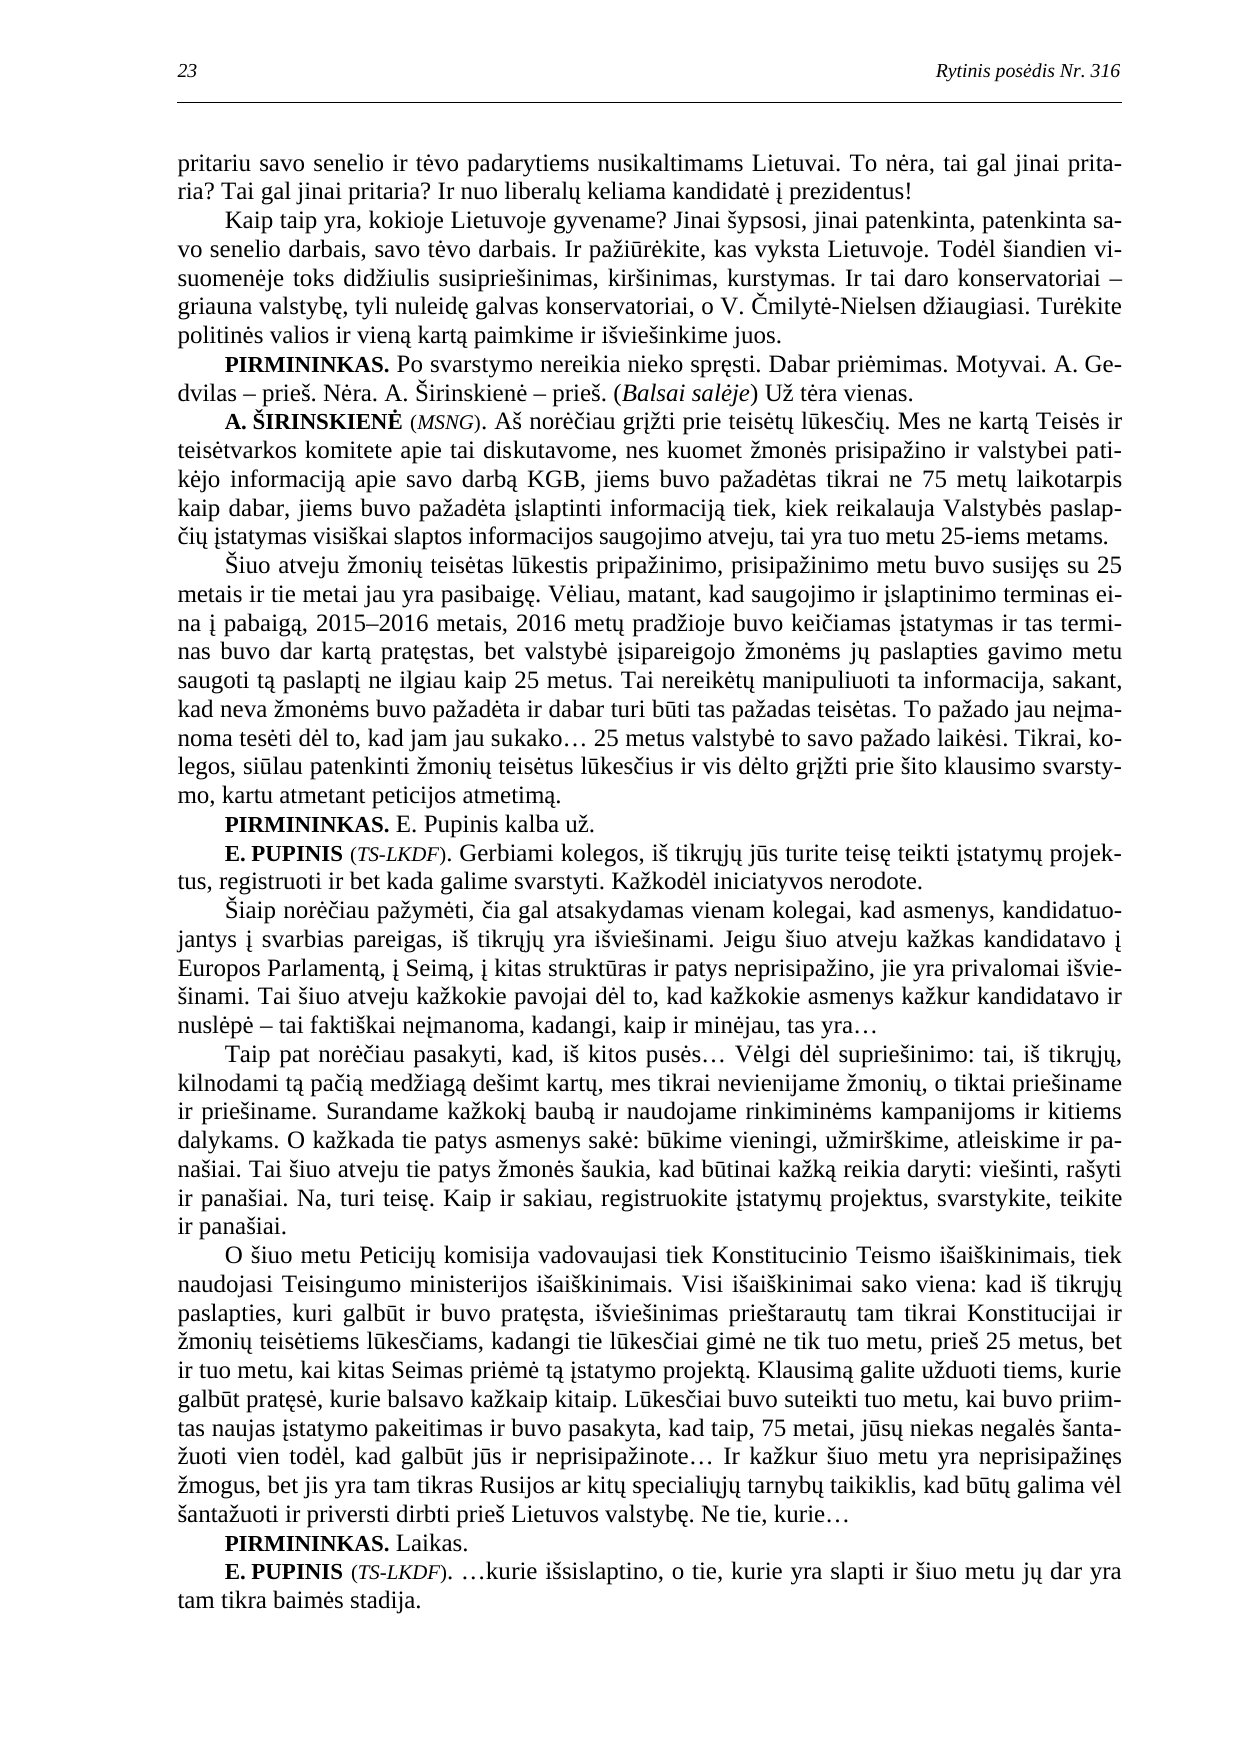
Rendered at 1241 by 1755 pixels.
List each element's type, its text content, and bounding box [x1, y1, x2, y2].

text E. PUPINIS (TS-LKDF). Ger­bia­mi ko­le­gos, iš tik­rų­jų jūs tu­ri­te tei­sę teik­ti įsta­ty­mų pro­jek­tus, re­gist­ruo­ti ir bet ka­da ga­li­me svars­ty­ti. Kaž­ko­dėl ini­cia­ty­vos ne­ro­do­te. [177, 838, 1122, 895]
text E. PUPINIS (TS-LKDF). …ku­rie iš­si­slap­ti­no, o tie, ku­rie yra slap­ti ir šiuo me­tu jų dar yra tam tik­ra bai­mės sta­di­ja. [177, 1556, 1122, 1614]
text A. ŠIRINSKIENĖ (MSNG). Aš no­rė­čiau grįž­ti prie tei­sė­tų lū­kes­čių. Mes ne kar­tą Tei­sės ir tei­sėt­var­kos ko­mi­te­te apie tai dis­ku­ta­vo­me, nes kuo­met žmo­nės pri­si­pa­ži­no ir vals­ty­bei pa­ti­kė­jo in­for­ma­ci­ją apie sa­vo dar­bą KGB, jiems bu­vo pa­ža­dė­tas tik­rai ne 75 me­tų lai­ko­tar­pis kaip da­bar, jiems bu­vo pa­ža­dė­ta įslap­tin­ti in­for­ma­ci­ją tiek, kiek rei­ka­lau­ja Vals­ty­bės pa­slap­čių įsta­ty­mas vi­siš­kai slap­tos in­for­ma­ci­jos sau­go­ji­mo at­ve­ju, tai yra tuo me­tu 25-iems me­tams. [177, 406, 1122, 550]
text PIRMININKAS. Lai­kas. [177, 1528, 1122, 1556]
text Taip pat no­rė­čiau pa­sa­ky­ti, kad, iš ki­tos pu­sės… Vėl­gi dėl su­prie­ši­ni­mo: tai, iš tik­rų­jų, kil­no­da­mi tą pa­čią me­džia­gą de­šimt kar­tų, mes tik­rai ne­vie­ni­ja­me žmo­nių, o tik­tai prie­ši­na­me ir prie­ši­na­me. Su­ran­da­me kaž­ko­kį bau­bą ir nau­do­ja­me rin­ki­mi­nėms kam­pa­ni­joms ir ki­tiems da­ly­kams. O kaž­ka­da tie pa­tys as­me­nys sa­kė: bū­ki­me vie­nin­gi, už­mirš­ki­me, at­leis­ki­me ir pa­na­šiai. Tai šiuo at­ve­ju tie pa­tys žmo­nės šau­kia, kad bū­ti­nai kaž­ką rei­kia da­ry­ti: vie­šin­ti, ra­šy­ti ir pa­na­šiai. Na, tu­ri tei­sę. Kaip ir sa­kiau, re­gist­ruo­ki­te įsta­ty­mų pro­jek­tus, svars­ty­ki­te, tei­ki­te ir pa­na­šiai. [177, 1039, 1122, 1240]
text pri­ta­riu sa­vo se­ne­lio ir tė­vo pa­da­ry­tiems nu­si­kal­ti­mams Lie­tu­vai. To nė­ra, tai gal ji­nai pri­ta­ria? Tai gal ji­nai pri­ta­ria? Ir nuo li­be­ra­lų ke­lia­ma kan­di­da­tė į pre­zi­den­tus! [177, 148, 1122, 205]
text PIRMININKAS. E. Pu­pi­nis kal­ba už. [177, 809, 1122, 838]
text Šiuo at­ve­ju žmo­nių tei­sė­tas lū­kes­tis pri­pa­ži­ni­mo, pri­si­pa­ži­ni­mo me­tu bu­vo su­si­jęs su 25 me­tais ir tie me­tai jau yra pa­si­bai­gę. Vė­liau, ma­tant, kad sau­go­ji­mo ir įslap­ti­ni­mo ter­mi­nas ei­na į pa­bai­gą, 2015–2016 me­tais, 2016 me­tų pra­džio­je bu­vo kei­čia­mas įsta­ty­mas ir tas ter­mi­nas bu­vo dar kar­tą pra­tęs­tas, bet vals­ty­bė įsi­pa­rei­go­jo žmo­nėms jų pa­slap­ties ga­vi­mo me­tu sau­go­ti tą pa­slap­tį ne il­giau kaip 25 me­tus. Tai ne­rei­kė­tų ma­ni­pu­liuo­ti ta in­for­ma­ci­ja, sa­kant, kad ne­va žmo­nėms bu­vo pa­ža­dė­ta ir da­bar tu­ri bū­ti tas pa­ža­das tei­sė­tas. To pa­ža­do jau ne­įma­no­ma te­sė­ti dėl to, kad jam jau su­ka­ko… 25 me­tus vals­ty­bė to sa­vo pa­ža­do lai­kė­si. Tik­rai, ko­le­gos, siū­lau pa­ten­kin­ti žmo­nių tei­sė­tus lū­kes­čius ir vis dėl­to grįž­ti prie ši­to klau­si­mo svars­ty­mo, kar­tu at­me­tant pe­ti­ci­jos at­me­ti­mą. [177, 550, 1122, 809]
text PIRMININKAS. Po svars­ty­mo ne­rei­kia nie­ko spręs­ti. Da­bar pri­ėmi­mas. Mo­ty­vai. A. Ge­d­vi­las – prieš. Nė­ra. A. Ši­rins­kie­nė – prieš. (Bal­sai sa­lė­je) Už tė­ra vie­nas. [177, 349, 1122, 406]
text Šiaip no­rė­čiau pa­žy­mė­ti, čia gal at­sa­ky­da­mas vie­nam ko­le­gai, kad as­me­nys, kan­di­da­tuo­jan­tys į svar­bias pa­rei­gas, iš tik­rų­jų yra iš­vie­ši­na­mi. Jei­gu šiuo at­ve­ju kaž­kas kan­di­da­ta­vo į Eu­ro­pos Par­la­men­tą, į Sei­mą, į ki­tas struk­tū­ras ir pa­tys ne­pri­si­pa­ži­no, jie yra pri­va­lo­mai iš­vie­ši­na­mi. Tai šiuo at­ve­ju kaž­ko­kie pa­vo­jai dėl to, kad kaž­ko­kie as­me­nys kaž­kur kan­di­da­ta­vo ir nu­slė­pė – tai fak­tiš­kai ne­įma­no­ma, ka­dan­gi, kaip ir mi­nė­jau, tas yra… [177, 895, 1122, 1039]
text O šiuo me­tu Pe­ti­ci­jų ko­mi­si­ja va­do­vau­ja­si tiek Kon­sti­tu­ci­nio Teis­mo iš­aiš­ki­ni­mais, tiek nau­do­ja­si Tei­sin­gu­mo mi­nis­te­ri­jos iš­aiš­ki­ni­mais. Vi­si iš­aiš­ki­ni­mai sa­ko vie­na: kad iš tik­rų­jų pa­slap­ties, ku­ri gal­būt ir bu­vo pra­tęs­ta, iš­vie­ši­ni­mas prieš­ta­rau­tų tam tik­rai Kon­sti­tu­ci­jai ir žmo­nių tei­sė­tiems lū­kes­čiams, ka­dan­gi tie lū­kes­čiai gi­mė ne tik tuo me­tu, prieš 25 me­tus, bet ir tuo me­tu, kai ki­tas Sei­mas pri­ėmė tą įsta­ty­mo pro­jek­tą. Klau­si­mą ga­li­te už­duo­ti tiems, ku­rie gal­būt pra­tę­sė, ku­rie bal­sa­vo kaž­kaip ki­taip. Lū­kes­čiai bu­vo su­teik­ti tuo me­tu, kai bu­vo pri­im­tas nau­jas įsta­ty­mo pa­kei­ti­mas ir bu­vo pa­sa­ky­ta, kad taip, 75 me­tai, jū­sų nie­kas ne­ga­lės šan­ta­žuo­ti vien to­dėl, kad gal­būt jūs ir ne­pri­si­pa­ži­no­te… Ir kaž­kur šiuo me­tu yra ne­pri­si­pa­ži­nęs žmo­gus, bet jis yra tam tik­ras Ru­si­jos ar ki­tų spe­cia­lių­jų tar­ny­bų tai­kik­lis, kad bū­tų ga­li­ma vėl šan­ta­žuo­ti ir pri­vers­ti dirb­ti prieš Lie­tu­vos vals­ty­bę. Ne tie, ku­rie… [177, 1240, 1122, 1528]
text Kaip taip yra, ko­kio­je Lie­tu­vo­je gy­ve­na­me? Ji­nai šyp­so­si, ji­nai pa­ten­kin­ta, pa­ten­kin­ta sa­vo se­ne­lio dar­bais, sa­vo tė­vo dar­bais. Ir pa­žiū­rė­ki­te, kas vyks­ta Lie­tu­vo­je. To­dėl šian­dien vi­suo­me­nė­je toks di­džiu­lis su­si­prie­ši­ni­mas, kir­ši­ni­mas, kurs­ty­mas. Ir tai da­ro kon­ser­va­to­riai – griau­na vals­ty­bę, ty­li nu­lei­dę gal­vas kon­ser­va­to­riai, o V. Čmi­ly­tė-Niel­sen džiau­gia­si. Tu­rė­ki­te po­li­ti­nės va­lios ir vie­ną kar­tą pa­im­ki­me ir iš­vie­šin­ki­me juos. [177, 205, 1122, 349]
